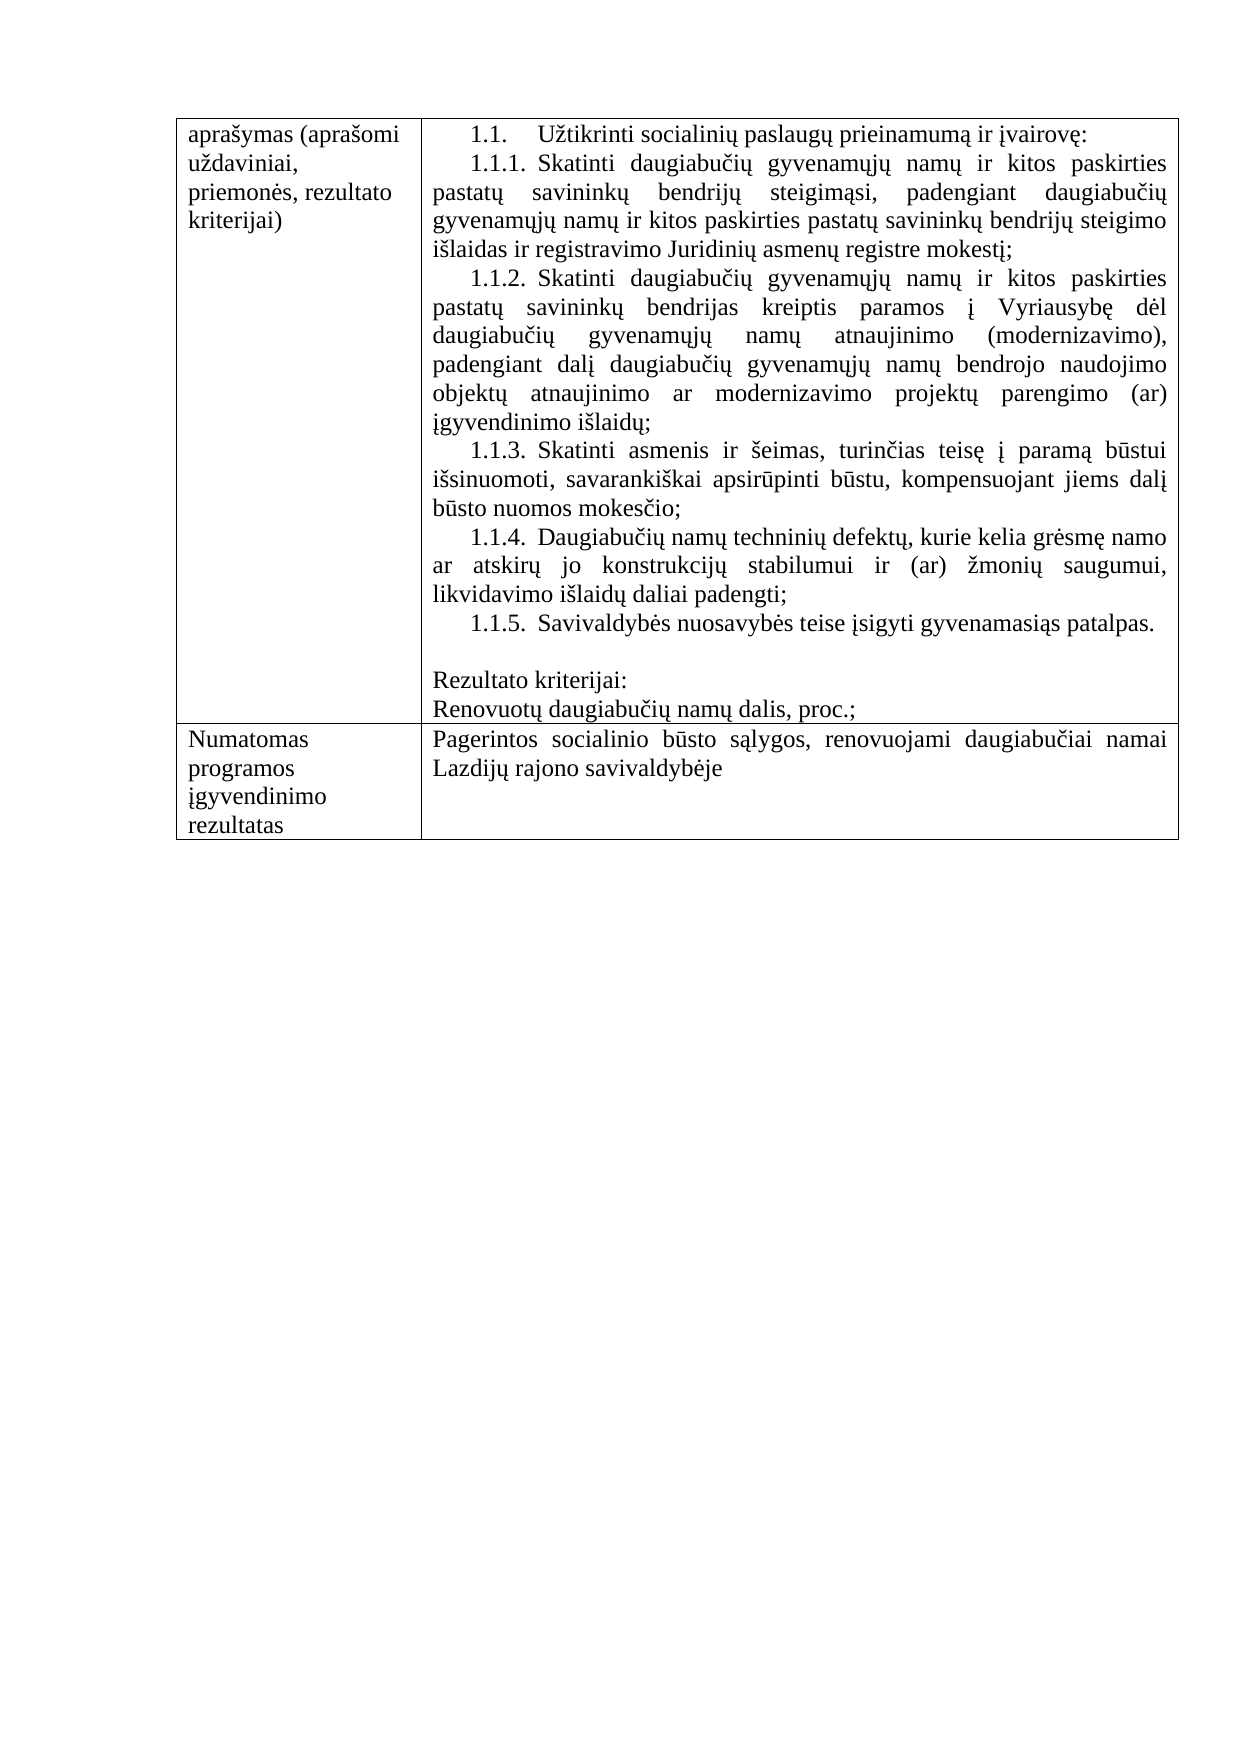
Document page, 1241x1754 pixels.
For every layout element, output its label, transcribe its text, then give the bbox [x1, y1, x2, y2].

table_cell 1.1. Užtikrinti socialinių paslaugų prieinamumą ir įvairovę: 1.1.1. Skatinti daugiabučių gyvenamųjų namų ir kitos paskirties pastatų savininkų bendrijų steigimąsi, padengiant daugiabučių gyvenamųjų namų ir kitos paskirties pastatų savininkų bendrijų steigimo išlaidas ir registravimo Juridinių asmenų registre mokestį; 1.1.2. Skatinti daugiabučių gyvenamųjų namų ir kitos paskirties pastatų savininkų bendrijas kreiptis paramos į Vyriausybę dėl daugiabučių gyvenamųjų namų atnaujinimo (modernizavimo), padengiant dalį daugiabučių gyvenamųjų namų bendrojo naudojimo objektų atnaujinimo ar modernizavimo projektų parengimo (ar) įgyvendinimo išlaidų; 1.1.3. Skatinti asmenis ir šeimas, turinčias teisę į paramą būstui išsinuomoti, savarankiškai apsirūpinti būstu, kompensuojant jiems dalį būsto nuomos mokesčio; 1.1.4. Daugiabučių namų techninių defektų, kurie kelia grėsmę namo ar atskirų jo konstrukcijų stabilumui ir (ar) žmonių saugumui, likvidavimo išlaidų daliai padengti; 1.1.5. Savivaldybės nuosavybės teise įsigyti gyvenamasiąs patalpas. Rezultato kriterijai: Renovuotų daugiabučių namų dalis, proc.; [422, 119, 1178, 723]
table_cell Numatomas programos įgyvendinimo rezultatas [177, 724, 421, 839]
table_cell aprašymas (aprašomi uždaviniai, priemonės, rezultato kriterijai) [177, 119, 421, 723]
table_cell Pagerintos socialinio būsto sąlygos, renovuojami daugiabučiai namai Lazdijų rajono savivaldybėje [422, 724, 1178, 839]
